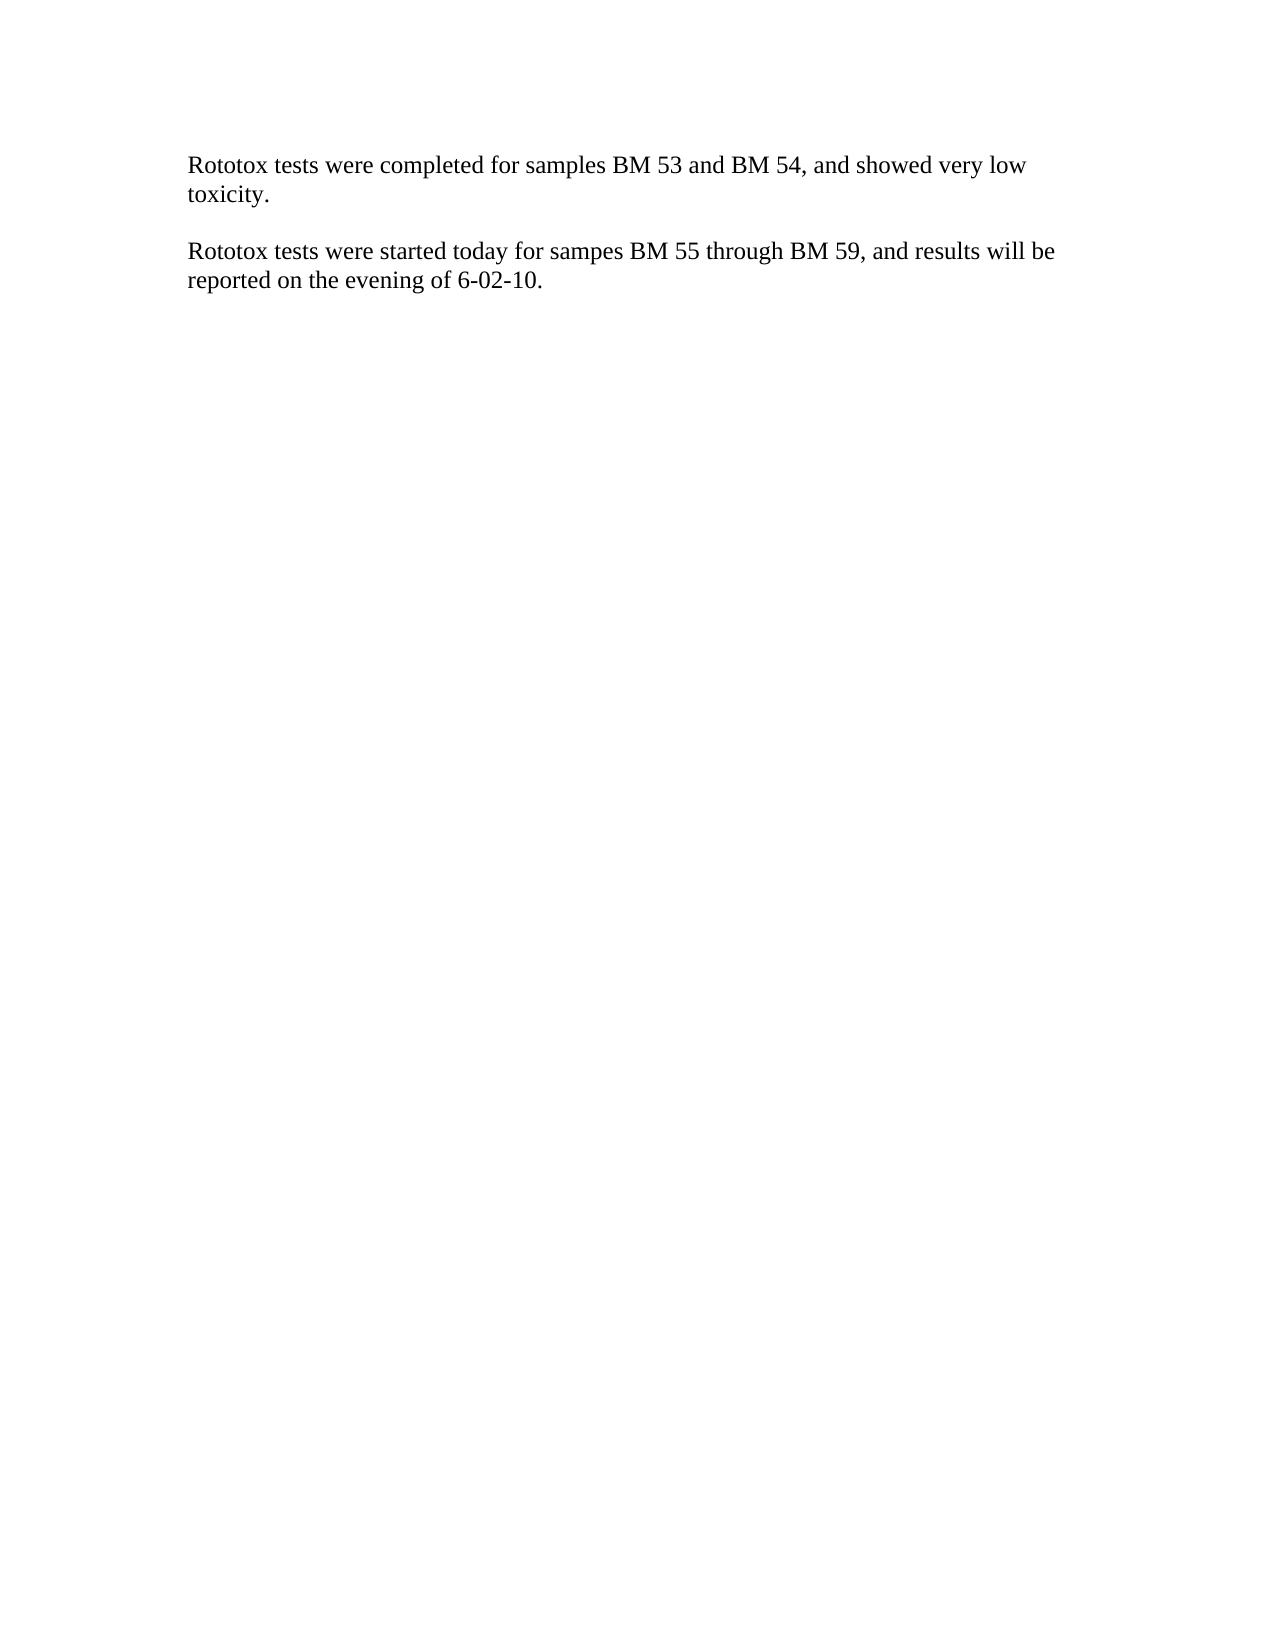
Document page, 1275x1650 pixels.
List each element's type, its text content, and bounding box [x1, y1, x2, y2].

text Rototox tests were completed for samples BM 53 and BM 54, and showed very low toxicity. [187, 150, 1087, 207]
text Rototox tests were started today for sampes BM 55 through BM 59, and results will be reported on the evening of 6-02-10. [187, 236, 1087, 294]
